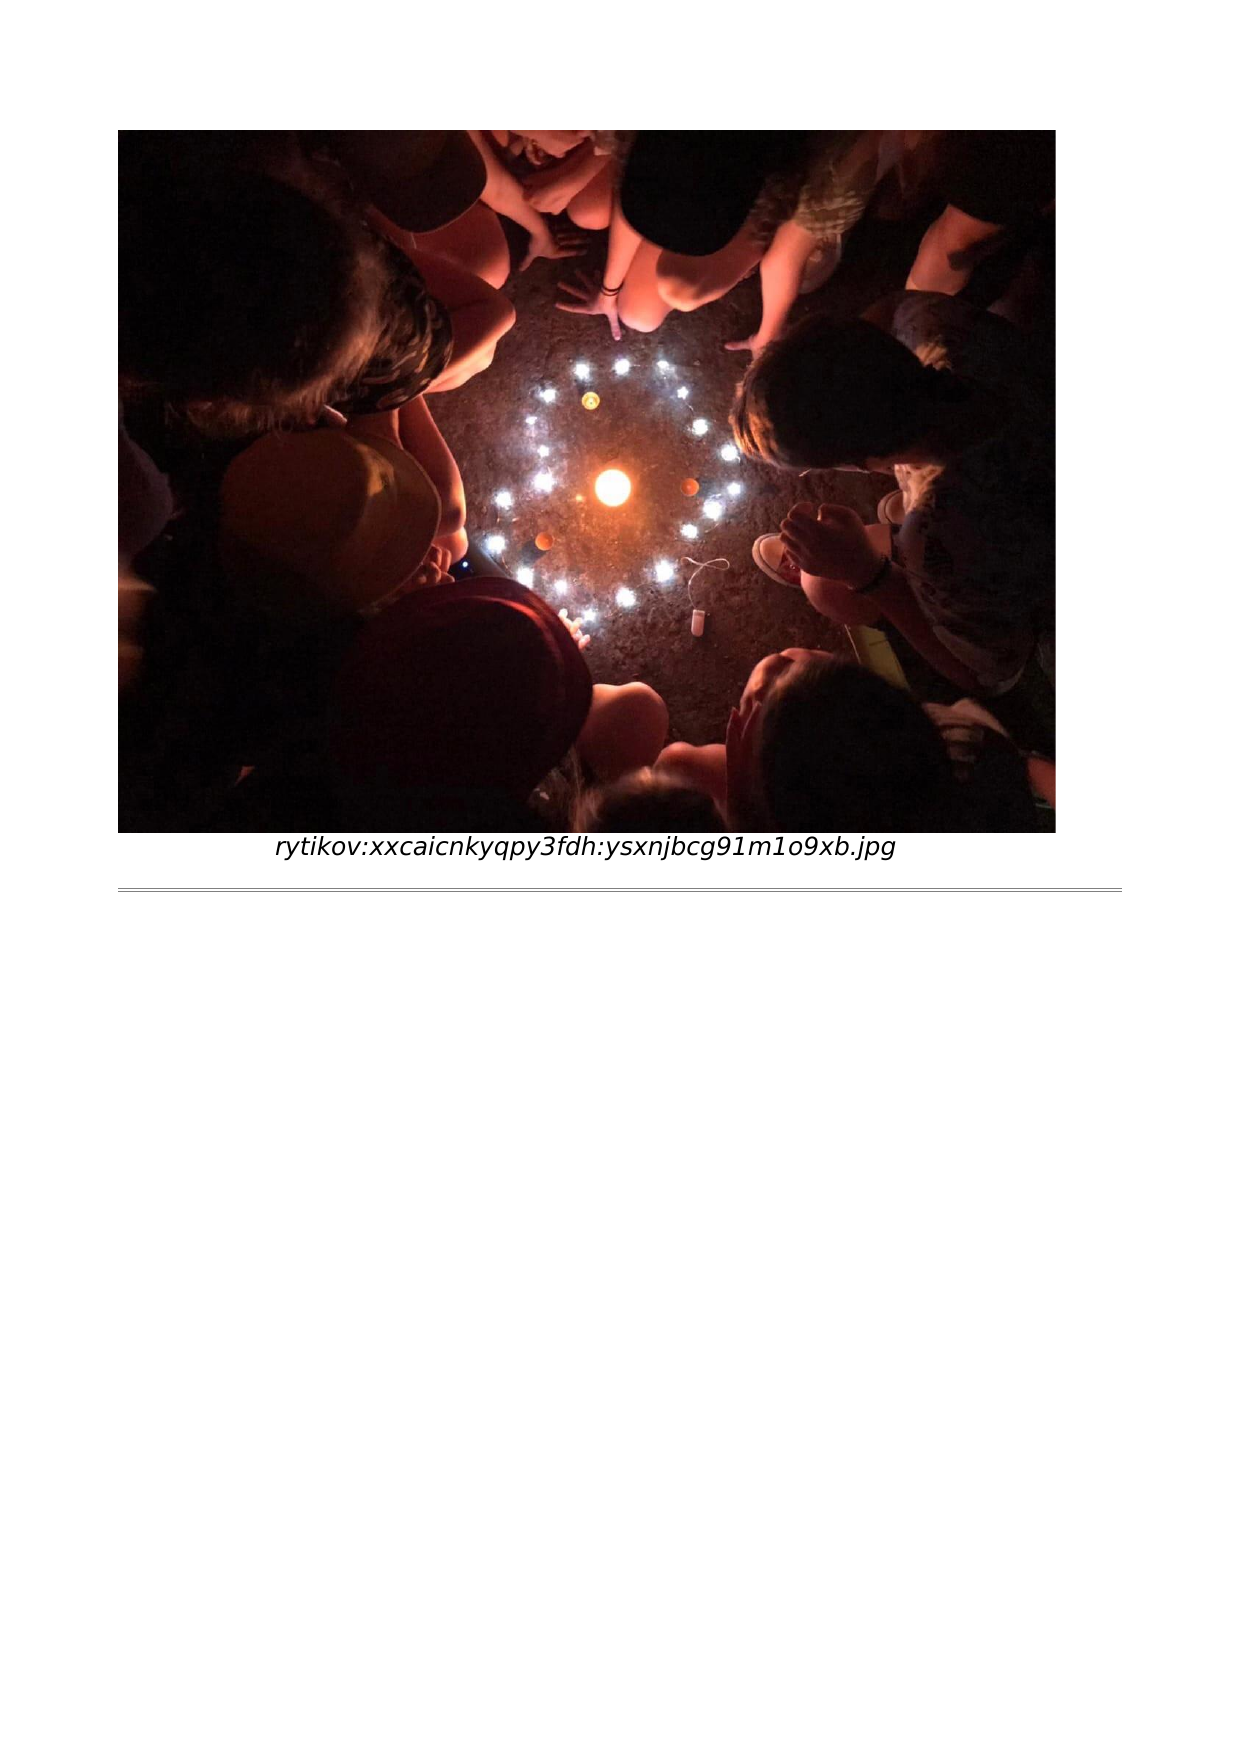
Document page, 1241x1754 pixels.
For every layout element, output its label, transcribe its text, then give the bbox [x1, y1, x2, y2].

picture [118, 130, 1056, 833]
text rytikov:xxcaicnkyqpy3fdh:ysxnjbcg91m1o9xb.jpg [118, 833, 1056, 861]
